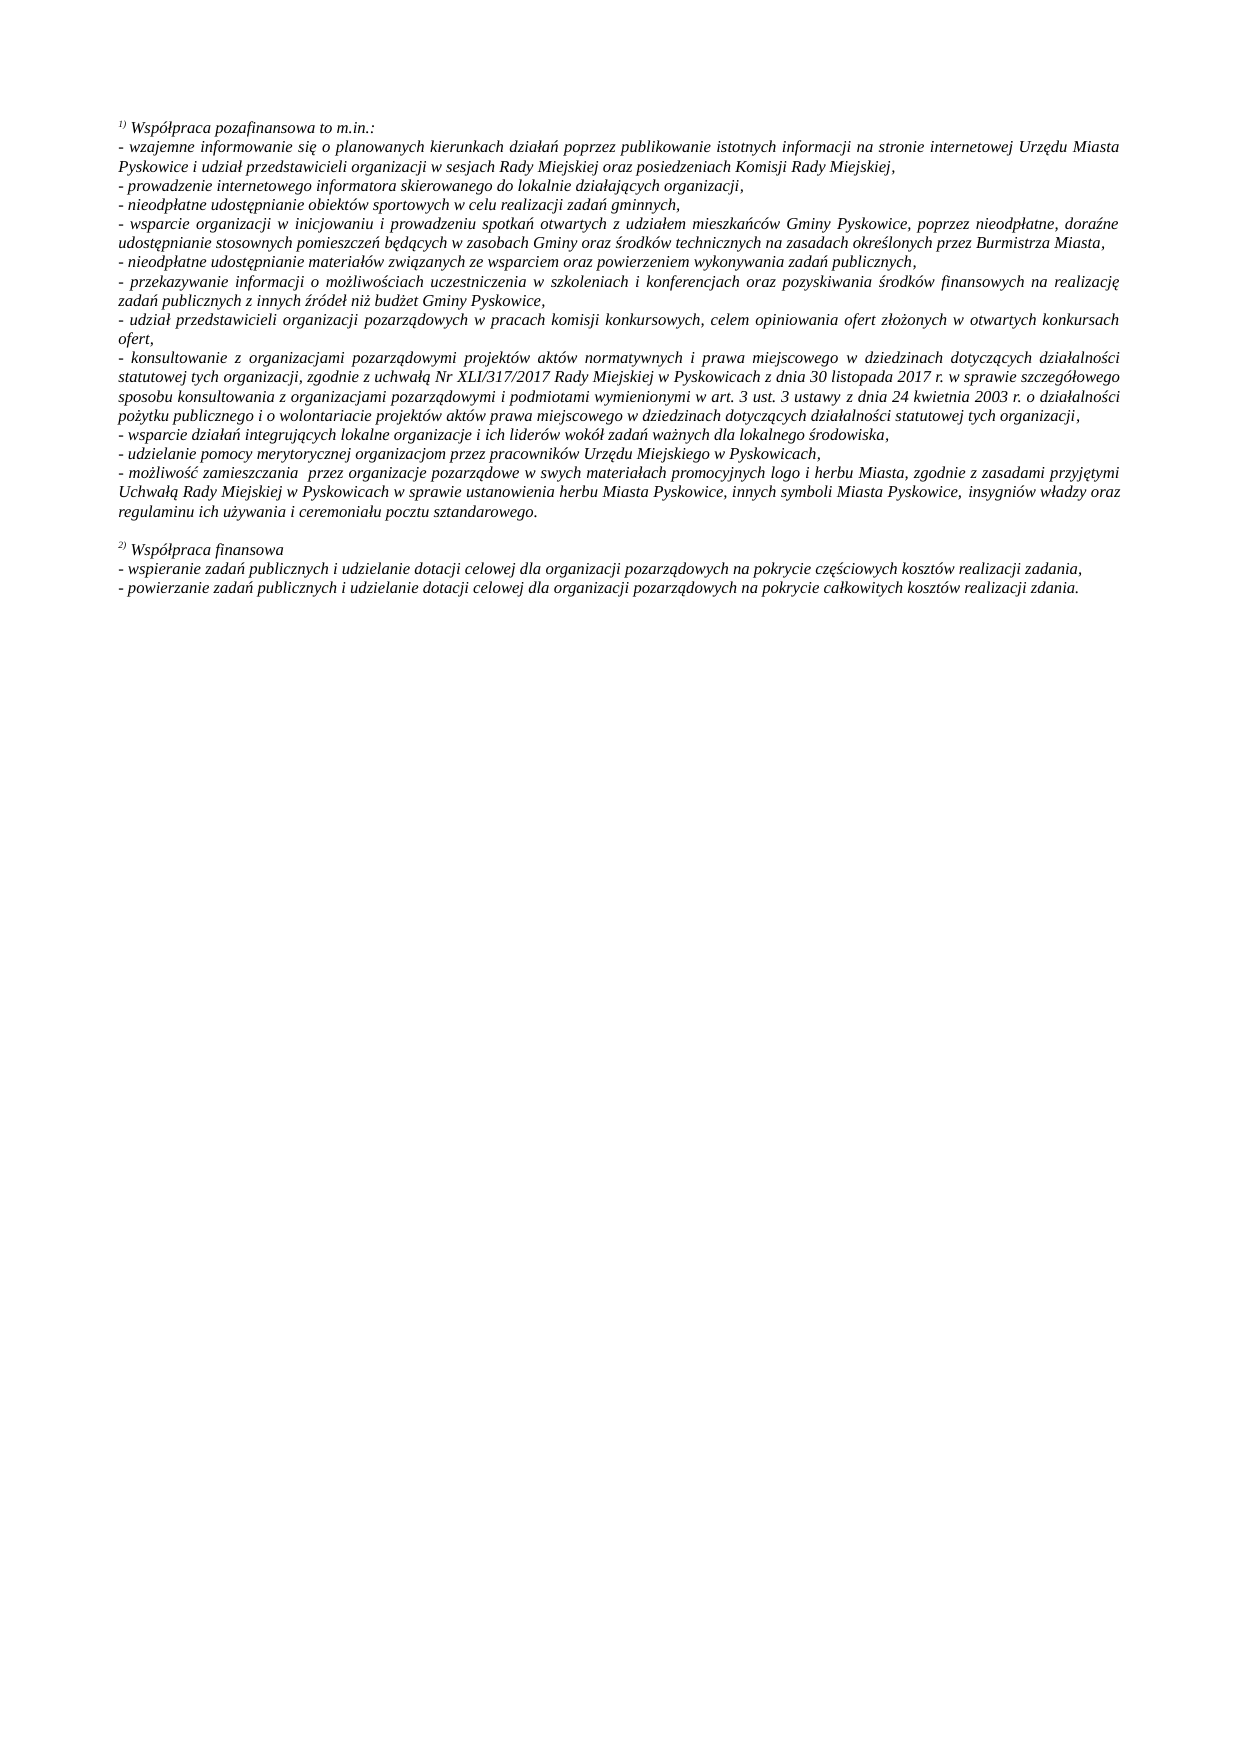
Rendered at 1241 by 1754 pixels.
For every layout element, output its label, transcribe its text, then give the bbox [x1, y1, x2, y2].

text - udzielanie pomocy merytorycznej organizacjom przez pracowników Urzędu Miejskiego w Pyskowicach, [118, 444, 1122, 463]
text - możliwość zamieszczania przez organizacje pozarządowe w swych materiałach promocyjnych logo i herbu Miasta, zgodnie z zasadami przyjętymi Uchwałą Rady Miejskiej w Pyskowicach w sprawie ustanowienia herbu Miasta Pyskowice, innych symboli Miasta Pyskowice, insygniów władzy oraz regulaminu ich używania i ceremoniału pocztu sztandarowego. [118, 463, 1122, 521]
text 2) Współpraca finansowa [118, 540, 1122, 559]
text - przekazywanie informacji o możliwościach uczestniczenia w szkoleniach i konferencjach oraz pozyskiwania środków finansowych na realizację zadań publicznych z innych źródeł niż budżet Gminy Pyskowice, [118, 271, 1122, 310]
text - prowadzenie internetowego informatora skierowanego do lokalnie działających organizacji, [118, 176, 1122, 195]
text - wspieranie zadań publicznych i udzielanie dotacji celowej dla organizacji pozarządowych na pokrycie częściowych kosztów realizacji zadania, [118, 559, 1122, 578]
text - konsultowanie z organizacjami pozarządowymi projektów aktów normatywnych i prawa miejscowego w dziedzinach dotyczących działalności statutowej tych organizacji, zgodnie z uchwałą Nr XLI/317/2017 Rady Miejskiej w Pyskowicach z dnia 30 listopada 2017 r. w sprawie szczegółowego sposobu konsultowania z organizacjami pozarządowymi i podmiotami wymienionymi w art. 3 ust. 3 ustawy z dnia 24 kwietnia 2003 r. o działalności pożytku publicznego i o wolontariacie projektów aktów prawa miejscowego w dziedzinach dotyczących działalności statutowej tych organizacji, [118, 348, 1122, 425]
text - udział przedstawicieli organizacji pozarządowych w pracach komisji konkursowych, celem opiniowania ofert złożonych w otwartych konkursach ofert, [118, 310, 1122, 348]
text - wzajemne informowanie się o planowanych kierunkach działań poprzez publikowanie istotnych informacji na stronie internetowej Urzędu Miasta Pyskowice i udział przedstawicieli organizacji w sesjach Rady Miejskiej oraz posiedzeniach Komisji Rady Miejskiej, [118, 137, 1122, 176]
text - nieodpłatne udostępnianie materiałów związanych ze wsparciem oraz powierzeniem wykonywania zadań publicznych, [118, 252, 1122, 271]
text - nieodpłatne udostępnianie obiektów sportowych w celu realizacji zadań gminnych, [118, 195, 1122, 214]
text 1) Współpraca pozafinansowa to m.in.: [118, 118, 1122, 137]
text - wsparcie działań integrujących lokalne organizacje i ich liderów wokół zadań ważnych dla lokalnego środowiska, [118, 425, 1122, 444]
text - wsparcie organizacji w inicjowaniu i prowadzeniu spotkań otwartych z udziałem mieszkańców Gminy Pyskowice, poprzez nieodpłatne, doraźne udostępnianie stosownych pomieszczeń będących w zasobach Gminy oraz środków technicznych na zasadach określonych przez Burmistrza Miasta, [118, 214, 1122, 252]
text - powierzanie zadań publicznych i udzielanie dotacji celowej dla organizacji pozarządowych na pokrycie całkowitych kosztów realizacji zdania. [118, 578, 1122, 597]
